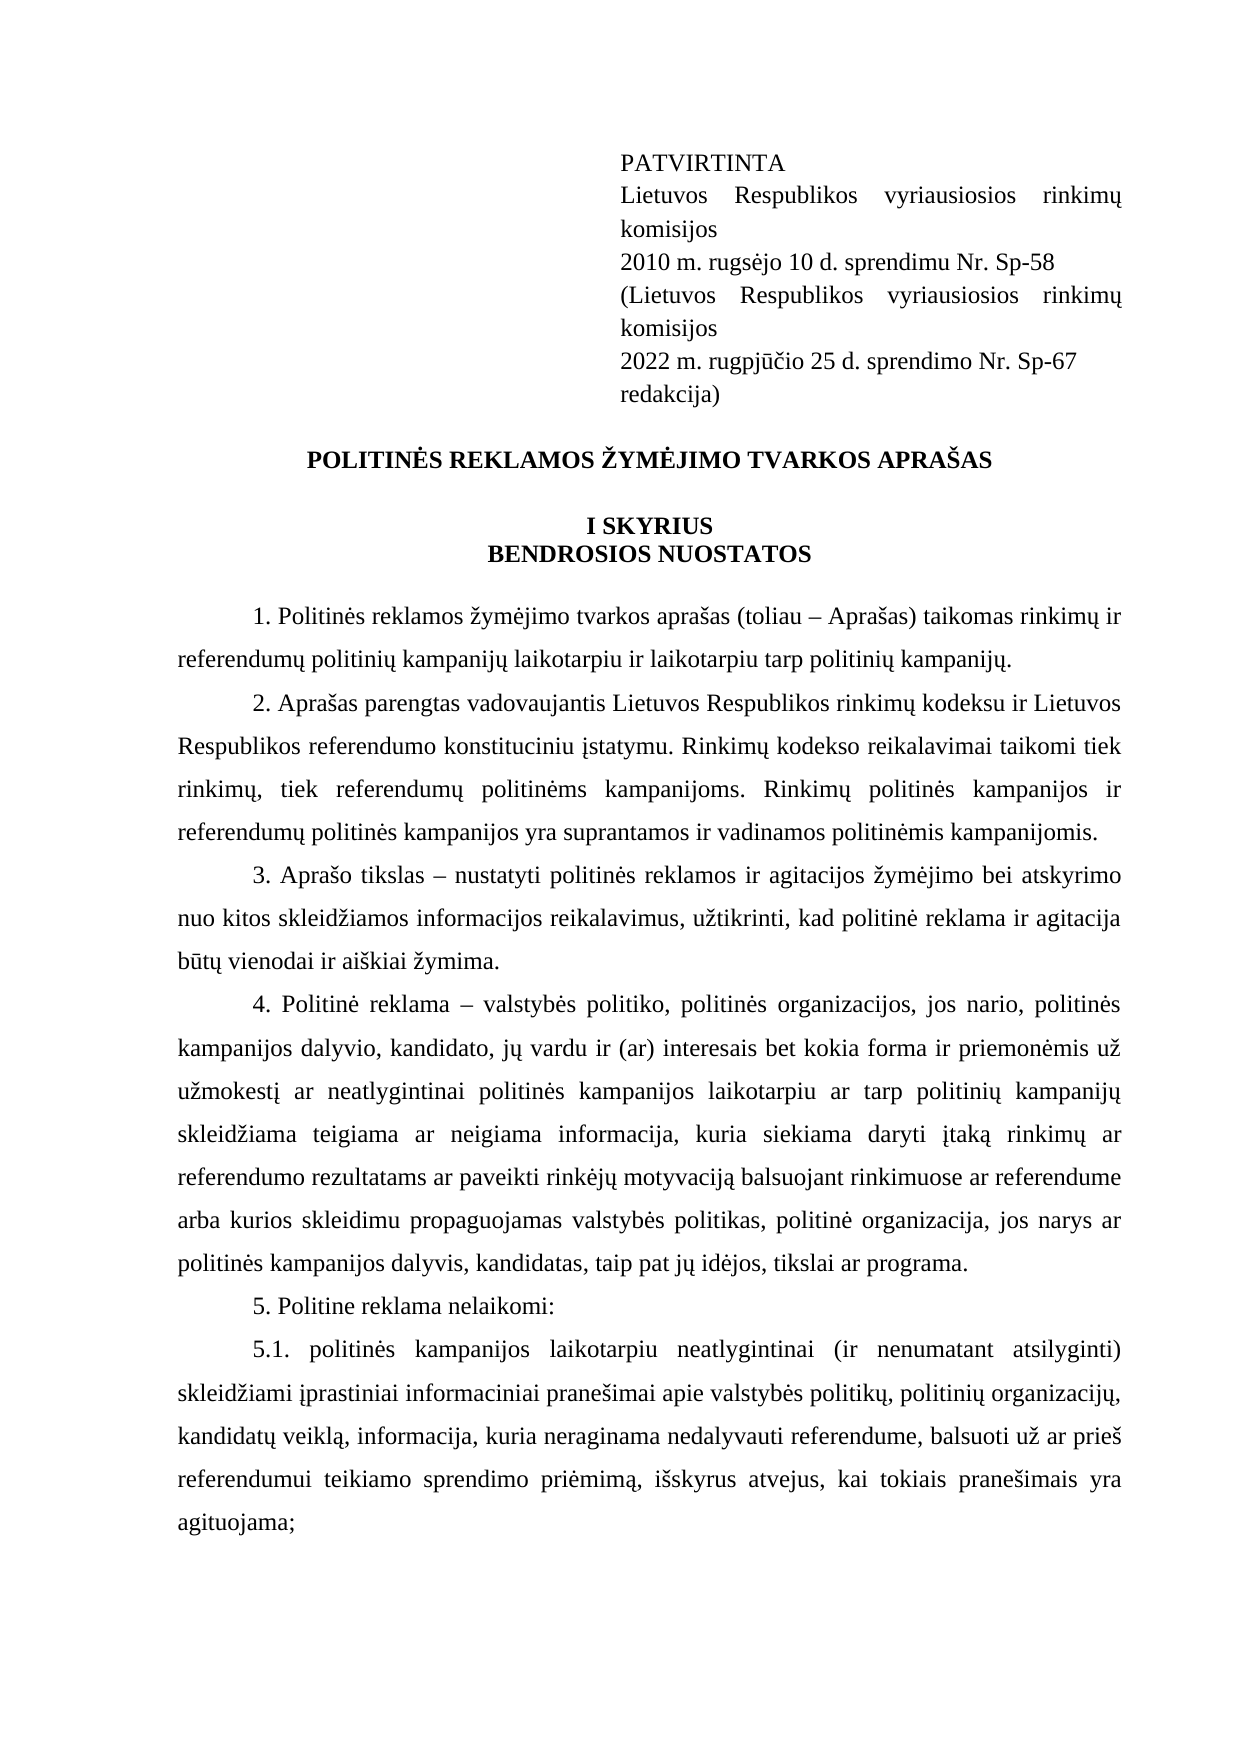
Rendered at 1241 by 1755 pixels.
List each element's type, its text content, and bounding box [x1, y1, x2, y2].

text PATVIRTINTA [620, 148, 1122, 176]
text 3. Aprašo tikslas – nustatyti politinės reklamos ir agitacijos žymėjimo bei atskyrimo nuo kitos skleidžiamos informacijos reikalavimus, užtikrinti, kad politinė reklama ir agitacija būtų vienodai ir aiškiai žymima. [177, 860, 1122, 975]
text 5.1. politinės kampanijos laikotarpiu neatlygintinai (ir nenumatant atsilyginti) skleidžiami įprastiniai informaciniai pranešimai apie valstybės politikų, politinių organizacijų, kandidatų veiklą, informacija, kuria neraginama nedalyvauti referendume, balsuoti už ar prieš referendumui teikiamo sprendimo priėmimą, išskyrus atvejus, kai tokiais pranešimais yra agituojama; [177, 1334, 1122, 1536]
text BENDROSIOS NUOSTATOS [177, 539, 1122, 568]
text 2010 m. rugsėjo 10 d. sprendimu Nr. Sp-58 [620, 247, 1122, 275]
text 4. Politinė reklama – valstybės politiko, politinės organizacijos, jos nario, politinės kampanijos dalyvio, kandidato, jų vardu ir (ar) interesais bet kokia forma ir priemonėmis už užmokestį ar neatlygintinai politinės kampanijos laikotarpiu ar tarp politinių kampanijų skleidžiama teigiama ar neigiama informacija, kuria siekiama daryti įtaką rinkimų ar referendumo rezultatams ar paveikti rinkėjų motyvaciją balsuojant rinkimuose ar referendume arba kurios skleidimu propaguojamas valstybės politikas, politinė organizacija, jos narys ar politinės kampanijos dalyvis, kandidatas, taip pat jų idėjos, tikslai ar programa. [177, 989, 1122, 1277]
text (Lietuvos Respublikos vyriausiosios rinkimų komisijos [620, 280, 1122, 341]
text 5. Politine reklama nelaikomi: [177, 1291, 1122, 1320]
text Lietuvos Respublikos vyriausiosios rinkimų komisijos [620, 181, 1122, 242]
text redakcija) [620, 379, 1122, 407]
text 2022 m. rugpjūčio 25 d. sprendimo Nr. Sp-67 [620, 346, 1122, 374]
text I SKYRIUS [177, 511, 1122, 539]
text 2. Aprašas parengtas vadovaujantis Lietuvos Respublikos rinkimų kodeksu ir Lietuvos Respublikos referendumo konstituciniu įstatymu. Rinkimų kodekso reikalavimai taikomi tiek rinkimų, tiek referendumų politinėms kampanijoms. Rinkimų politinės kampanijos ir referendumų politinės kampanijos yra suprantamos ir vadinamos politinėmis kampanijomis. [177, 688, 1122, 846]
text 1. Politinės reklamos žymėjimo tvarkos aprašas (toliau – Aprašas) taikomas rinkimų ir referendumų politinių kampanijų laikotarpiu ir laikotarpiu tarp politinių kampanijų. [177, 601, 1122, 673]
text POLITINĖS REKLAMOS ŽYMĖJIMO TVARKOS APRAŠAS [177, 445, 1122, 473]
